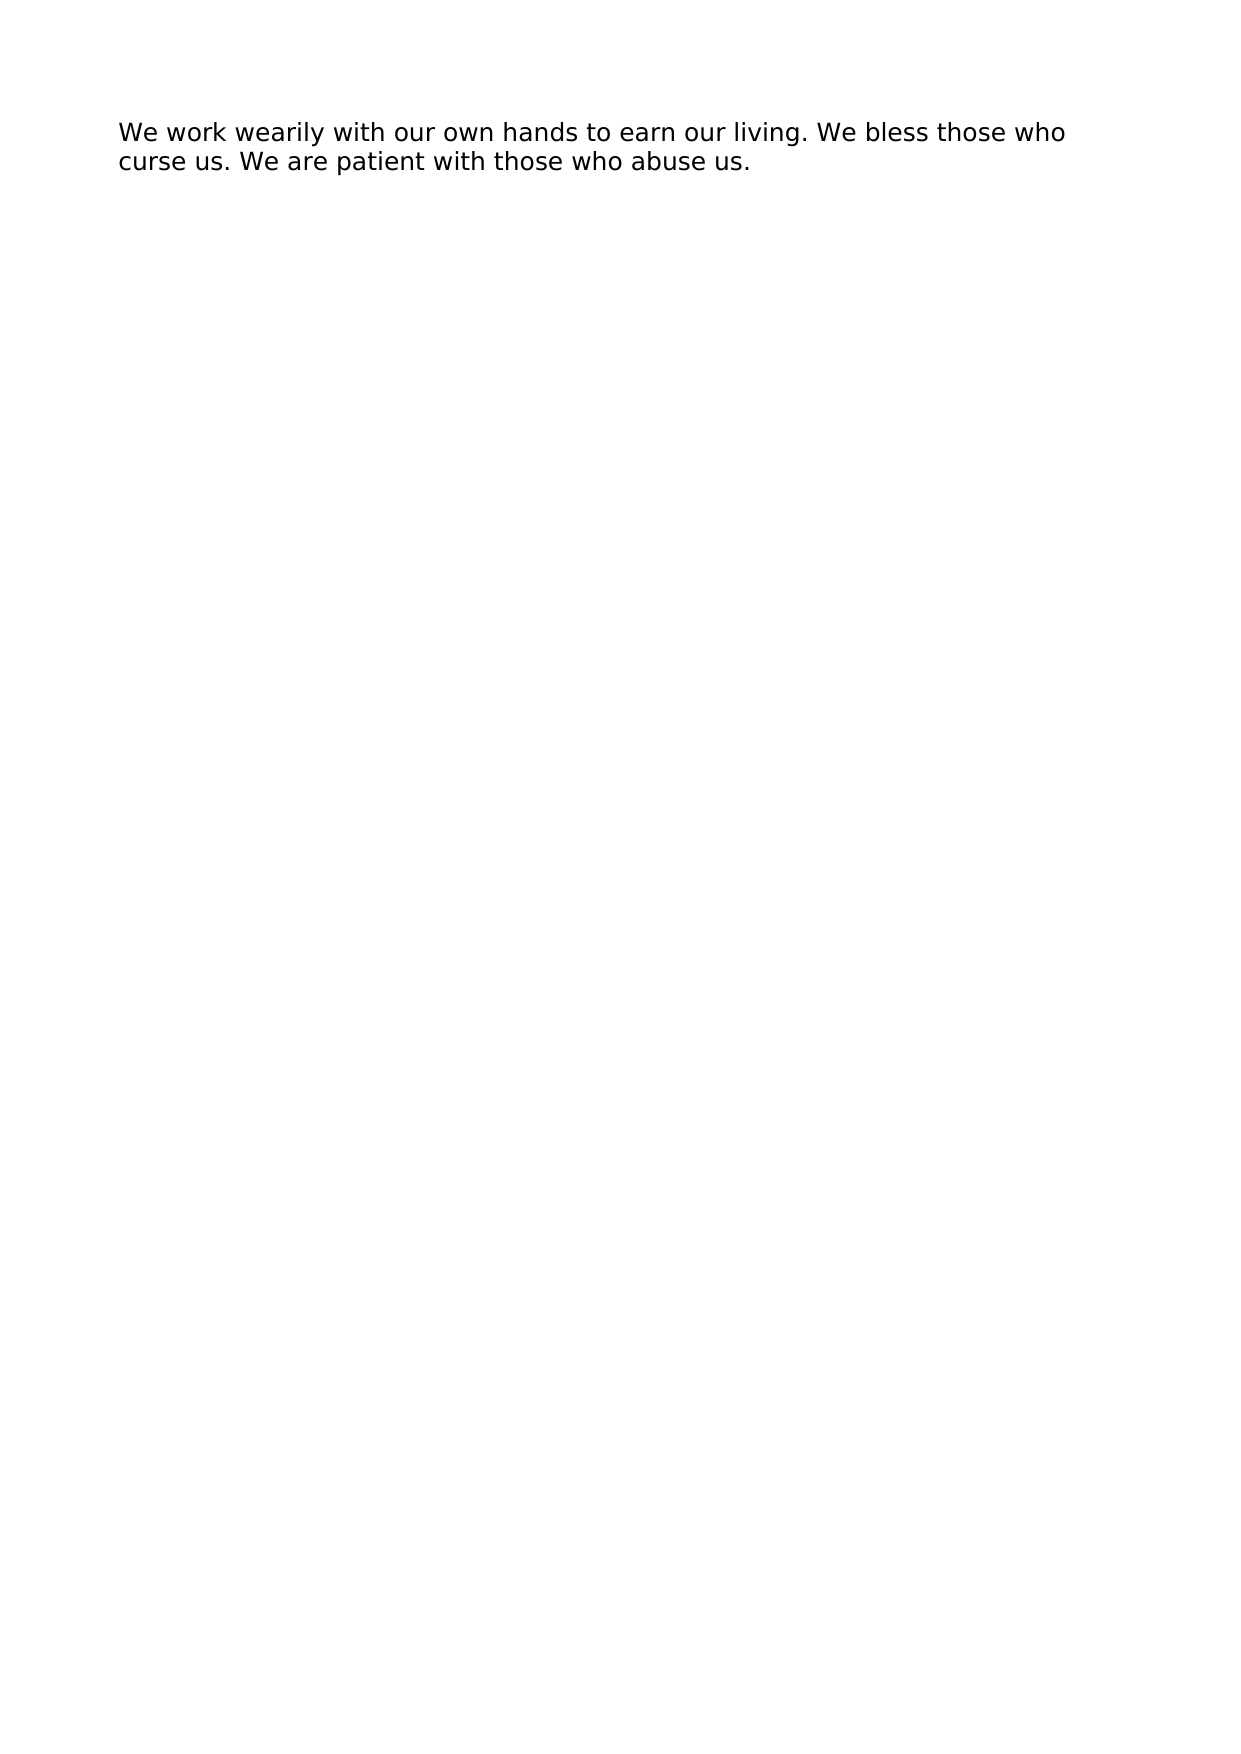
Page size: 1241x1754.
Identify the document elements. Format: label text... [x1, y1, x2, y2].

text We work wearily with our own hands to earn our living. We bless those who curse us. We are patient with those who abuse us. [118, 118, 1122, 176]
